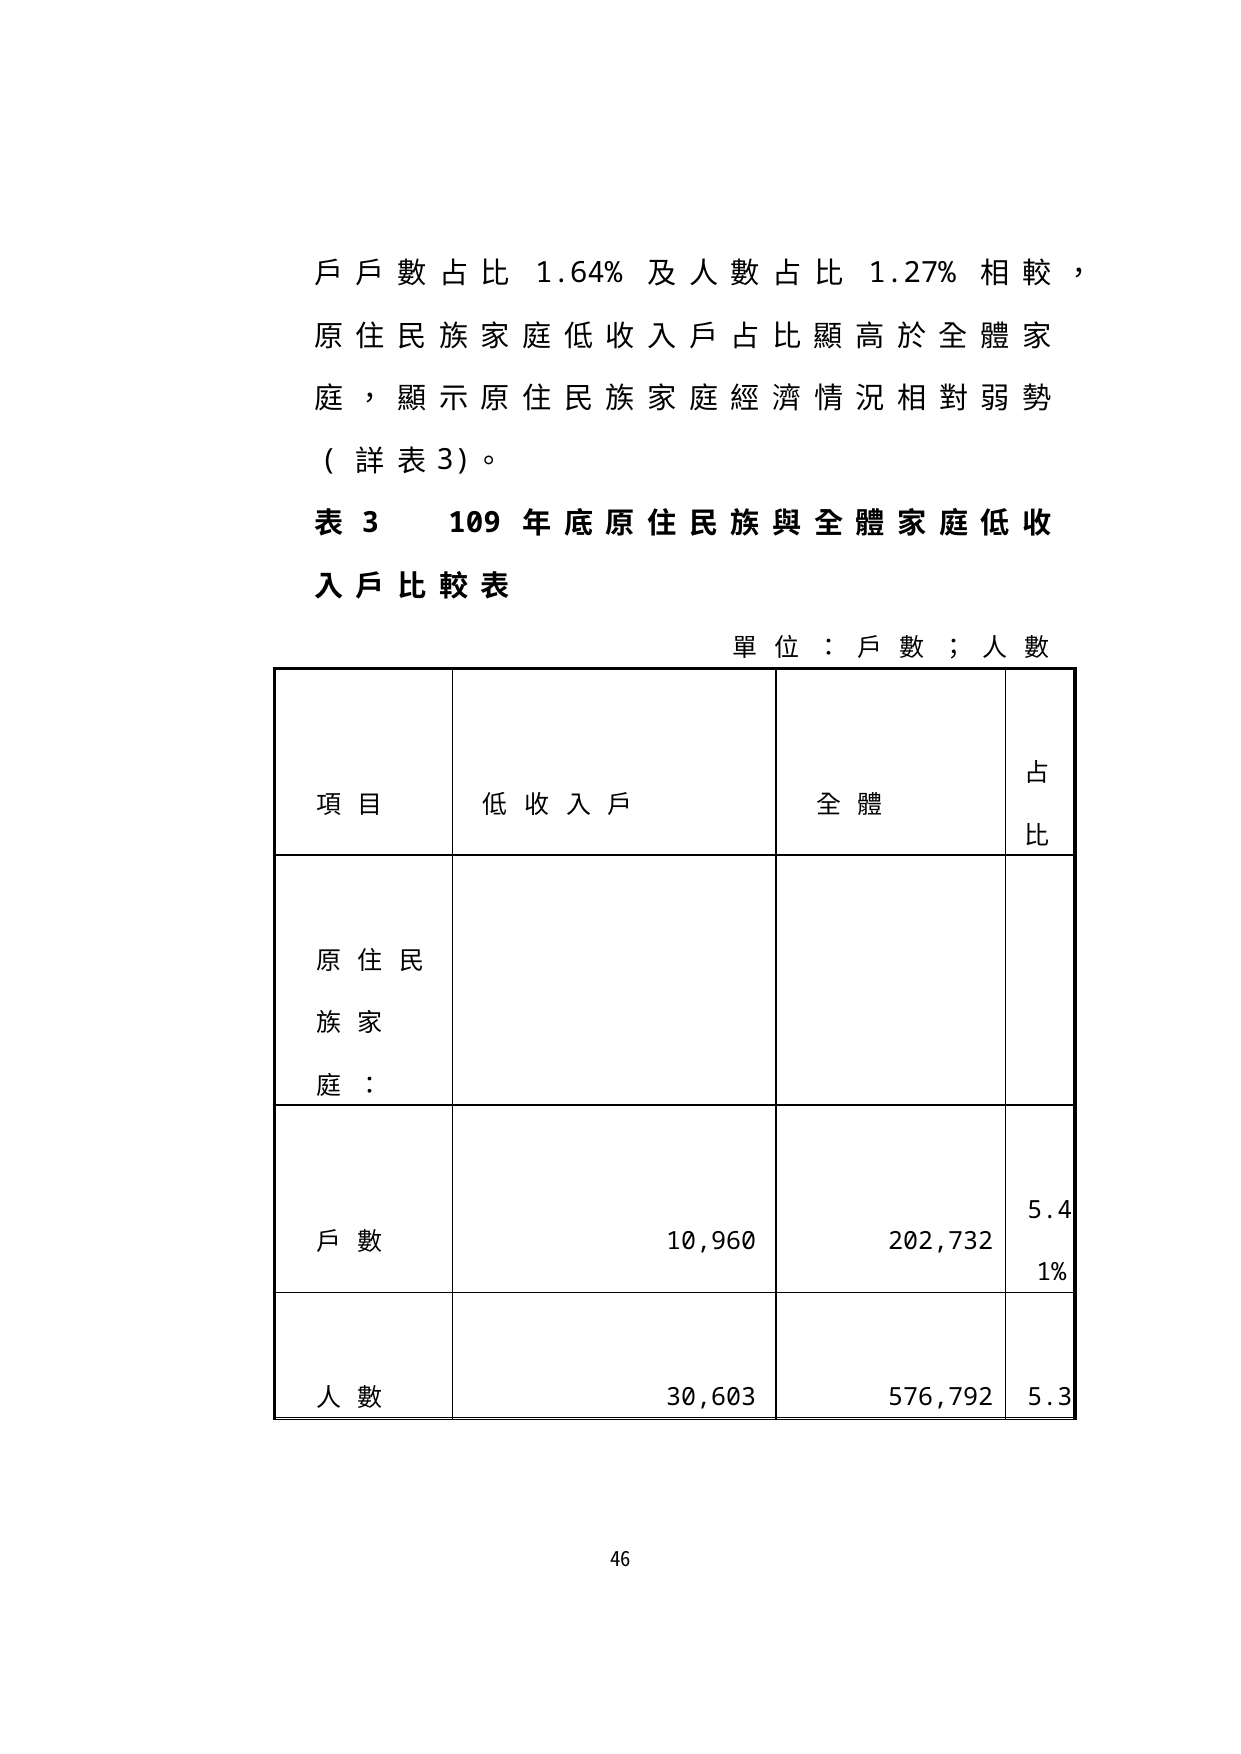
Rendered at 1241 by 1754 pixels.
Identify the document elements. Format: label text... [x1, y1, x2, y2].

table_cell 5.41% [1006, 1106, 1073, 1292]
text 表3 109年底原住民族與全體家庭低收入戶比較表 [271, 479, 1058, 604]
table_cell 30,603 [453, 1293, 775, 1417]
table_cell [1006, 856, 1073, 1104]
table_cell [777, 856, 1005, 1104]
text 單位：戶數；人數 [183, 604, 1058, 667]
table_header 低收入戶 [453, 670, 775, 854]
text 依衛福部統計資料，109年底原住民族低收入戶戶數為1萬960戶，占同年原住民族戶數20萬2,732戶之5.41%；若以人數觀之，原住民族低收入戶人數為3萬603人，占同年原住民族人數57萬6,792人之5.31%。與全體家庭之低收入戶戶數占比1.64%及人數占比1.27%相較，原住民族家庭低收入戶占比顯高於全體家庭，顯示原住民族家庭經濟情況相對弱勢(詳表3)。 [271, 229, 1058, 479]
table_cell 人數 [276, 1293, 452, 1417]
table_header 占比 [1006, 670, 1073, 854]
table_cell 5.3 [1006, 1293, 1073, 1417]
table_cell 10,960 [453, 1106, 775, 1292]
table_cell 戶數 [276, 1106, 452, 1292]
table_cell 576,792 [777, 1293, 1005, 1417]
table_cell 原住民族家庭： [276, 856, 452, 1104]
table_header 項目 [276, 670, 452, 854]
table_cell [453, 856, 775, 1104]
table_cell 202,732 [777, 1106, 1005, 1292]
table_header 全體 [777, 670, 1005, 854]
